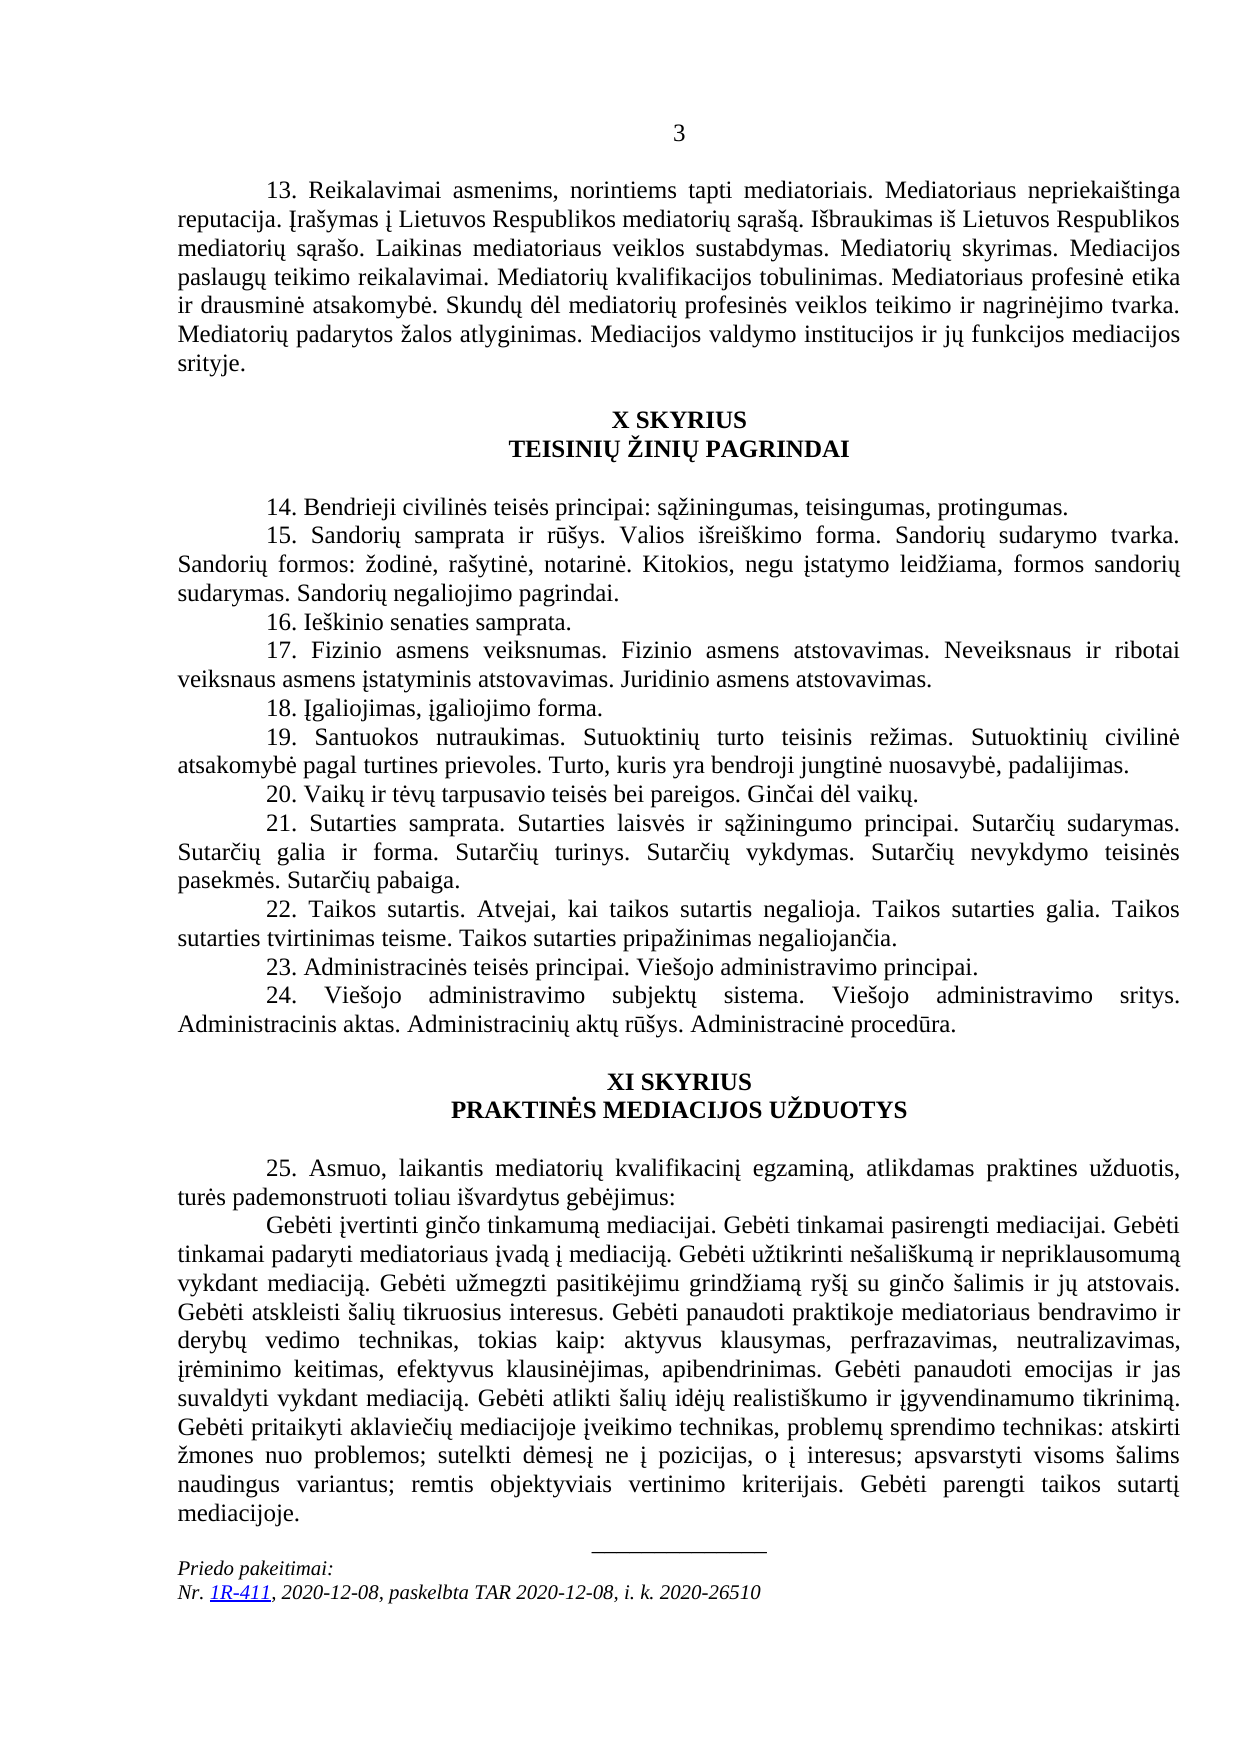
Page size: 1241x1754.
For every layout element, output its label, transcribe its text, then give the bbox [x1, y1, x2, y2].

text PRAKTINĖS MEDIACIJOS UŽDUOTYS [177, 1096, 1181, 1124]
text 19. Santuokos nutraukimas. Sutuoktinių turto teisinis režimas. Sutuoktinių civilinė atsakomybė pagal turtines prievoles. Turto, kuris yra bendroji jungtinė nuosavybė, padalijimas. [177, 722, 1181, 779]
text 20. Vaikų ir tėvų tarpusavio teisės bei pareigos. Ginčai dėl vaikų. [177, 779, 1181, 808]
text 21. Sutarties samprata. Sutarties laisvės ir sąžiningumo principai. Sutarčių sudarymas. Sutarčių galia ir forma. Sutarčių turinys. Sutarčių vykdymas. Sutarčių nevykdymo teisinės pasekmės. Sutarčių pabaiga. [177, 808, 1181, 894]
text Gebėti įvertinti ginčo tinkamumą mediacijai. Gebėti tinkamai pasirengti mediacijai. Gebėti tinkamai padaryti mediatoriaus įvadą į mediaciją. Gebėti užtikrinti nešališkumą ir nepriklausomumą vykdant mediaciją. Gebėti užmegzti pasitikėjimu grindžiamą ryšį su ginčo šalimis ir jų atstovais. Gebėti atskleisti šalių tikruosius interesus. Gebėti panaudoti praktikoje mediatoriaus bendravimo ir derybų vedimo technikas, tokias kaip: aktyvus klausymas, perfrazavimas, neutralizavimas, įrėminimo keitimas, efektyvus klausinėjimas, apibendrinimas. Gebėti panaudoti emocijas ir jas suvaldyti vykdant mediaciją. Gebėti atlikti šalių idėjų realistiškumo ir įgyvendinamumo tikrinimą. Gebėti pritaikyti aklaviečių mediacijoje įveikimo technikas, problemų sprendimo technikas: atskirti žmones nuo problemos; sutelkti dėmesį ne į pozicijas, o į interesus; apsvarstyti visoms šalims naudingus variantus; remtis objektyviais vertinimo kriterijais. Gebėti parengti taikos sutartį mediacijoje. [177, 1211, 1181, 1527]
text TEISINIŲ ŽINIŲ PAGRINDAI [177, 434, 1181, 463]
text Priedo pakeitimai: [177, 1556, 1181, 1580]
text X SKYRIUS [177, 406, 1181, 434]
text ______________ [177, 1527, 1181, 1556]
text 13. Reikalavimai asmenims, norintiems tapti mediatoriais. Mediatoriaus nepriekaištinga reputacija. Įrašymas į Lietuvos Respublikos mediatorių sąrašą. Išbraukimas iš Lietuvos Respublikos mediatorių sąrašo. Laikinas mediatoriaus veiklos sustabdymas. Mediatorių skyrimas. Mediacijos paslaugų teikimo reikalavimai. Mediatorių kvalifikacijos tobulinimas. Mediatoriaus profesinė etika ir drausminė atsakomybė. Skundų dėl mediatorių profesinės veiklos teikimo ir nagrinėjimo tvarka. Mediatorių padarytos žalos atlyginimas. Mediacijos valdymo institucijos ir jų funkcijos mediacijos srityje. [177, 176, 1181, 377]
text 14. Bendrieji civilinės teisės principai: sąžiningumas, teisingumas, protingumas. [177, 492, 1181, 521]
text 15. Sandorių samprata ir rūšys. Valios išreiškimo forma. Sandorių sudarymo tvarka. Sandorių formos: žodinė, rašytinė, notarinė. Kitokios, negu įstatymo leidžiama, formos sandorių sudarymas. Sandorių negaliojimo pagrindai. [177, 521, 1181, 607]
text 24. Viešojo administravimo subjektų sistema. Viešojo administravimo sritys. Administracinis aktas. Administracinių aktų rūšys. Administracinė procedūra. [177, 981, 1181, 1038]
text 22. Taikos sutartis. Atvejai, kai taikos sutartis negalioja. Taikos sutarties galia. Taikos sutarties tvirtinimas teisme. Taikos sutarties pripažinimas negaliojančia. [177, 894, 1181, 952]
text 23. Administracinės teisės principai. Viešojo administravimo principai. [177, 952, 1181, 981]
text 16. Ieškinio senaties samprata. [177, 607, 1181, 636]
text Nr. 1R-411, 2020-12-08, paskelbta TAR 2020-12-08, i. k. 2020-26510 [177, 1580, 1181, 1604]
text 18. Įgaliojimas, įgaliojimo forma. [177, 693, 1181, 722]
text 25. Asmuo, laikantis mediatorių kvalifikacinį egzaminą, atlikdamas praktines užduotis, turės pademonstruoti toliau išvardytus gebėjimus: [177, 1153, 1181, 1211]
text XI SKYRIUS [177, 1067, 1181, 1096]
text 17. Fizinio asmens veiksnumas. Fizinio asmens atstovavimas. Neveiksnaus ir ribotai veiksnaus asmens įstatyminis atstovavimas. Juridinio asmens atstovavimas. [177, 636, 1181, 693]
